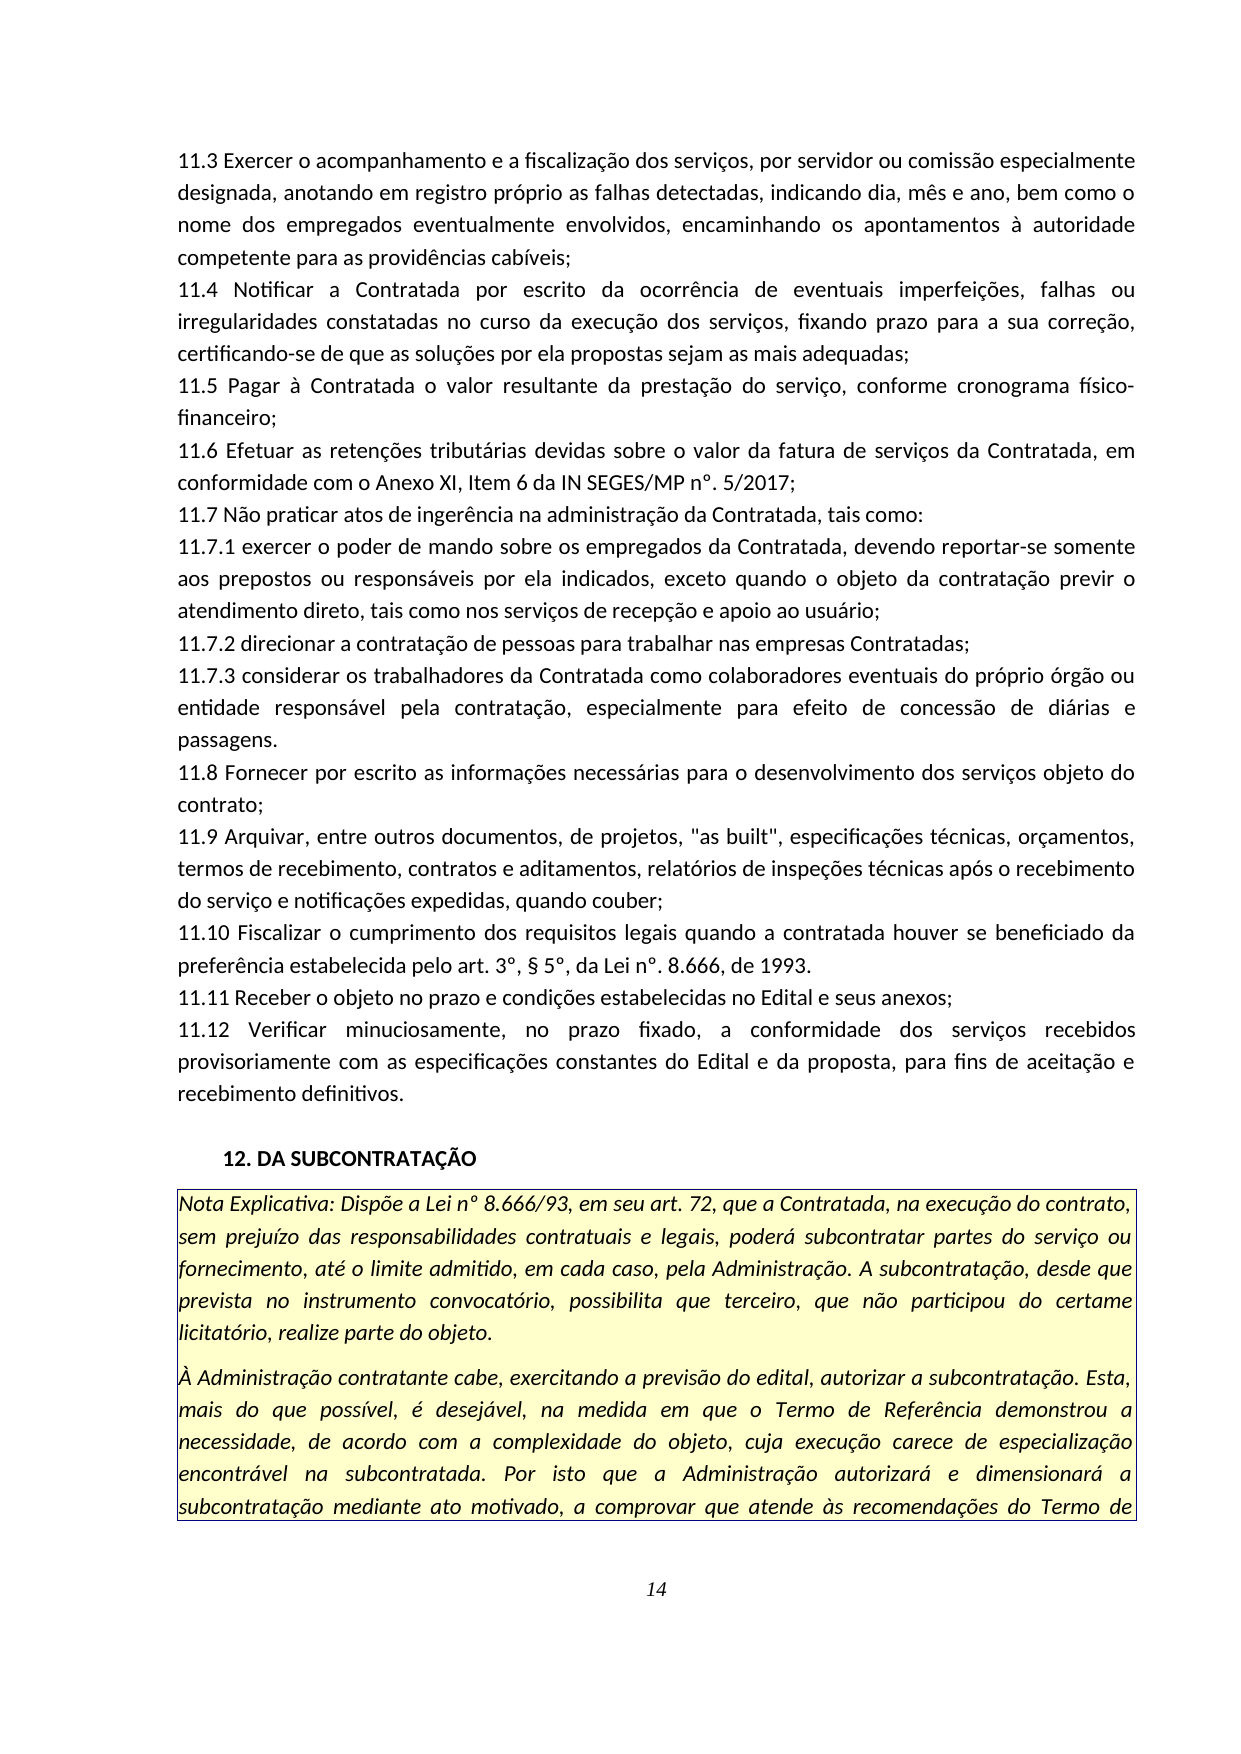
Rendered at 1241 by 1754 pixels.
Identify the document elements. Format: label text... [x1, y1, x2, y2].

list 11.8 Fornecer por escrito as informações necessárias para o desenvolvimento dos serviços objeto do contrato; [177, 758, 1137, 818]
list 11.7.2 direcionar a contratação de pessoas para trabalhar nas empresas Contratadas; [177, 629, 1137, 657]
list 11.12 Verificar minuciosamente, no prazo fixado, a conformidade dos serviços recebidos provisoriamente com as especificações constantes do Edital e da proposta, para fins de aceitação e recebimento definitivos. [177, 1015, 1137, 1107]
list 12. DA SUBCONTRATAÇÃO [177, 1144, 1137, 1172]
text À Administração contratante cabe, exercitando a previsão do edital, autorizar a subcontratação. Esta, mais do que possível, é desejável, na medida em que o Termo de Referência demonstrou a necessidade, de acordo com a complexidade do objeto, cuja execução carece de especialização encontrável na subcontratada. Por isto que a Administração autorizará e dimensionará a subcontratação mediante ato motivado, a comprovar que atende às recomendações do Termo de [178, 1362, 1136, 1520]
list 11.3 Exercer o acompanhamento e a fiscalização dos serviços, por servidor ou comissão especialmente designada, anotando em registro próprio as falhas detectadas, indicando dia, mês e ano, bem como o nome dos empregados eventualmente envolvidos, encaminhando os apontamentos à autoridade competente para as providências cabíveis; [177, 146, 1137, 271]
list 11.7.3 considerar os trabalhadores da Contratada como colaboradores eventuais do próprio órgão ou entidade responsável pela contratação, especialmente para efeito de concessão de diárias e passagens. [177, 661, 1137, 753]
list 11.9 Arquivar, entre outros documentos, de projetos, "as built", especificações técnicas, orçamentos, termos de recebimento, contratos e aditamentos, relatórios de inspeções técnicas após o recebimento do serviço e notificações expedidas, quando couber; [177, 822, 1137, 914]
list 11.4 Notificar a Contratada por escrito da ocorrência de eventuais imperfeições, falhas ou irregularidades constatadas no curso da execução dos serviços, fixando prazo para a sua correção, certificando-se de que as soluções por ela propostas sejam as mais adequadas; [177, 275, 1137, 367]
list 11.6 Efetuar as retenções tributárias devidas sobre o valor da fatura de serviços da Contratada, em conformidade com o Anexo XI, Item 6 da IN SEGES/MP nº. 5/2017; [177, 436, 1137, 496]
list 11.11 Receber o objeto no prazo e condições estabelecidas no Edital e seus anexos; [177, 983, 1137, 1011]
list 11.10 Fiscalizar o cumprimento dos requisitos legais quando a contratada houver se beneficiado da preferência estabelecida pelo art. 3º, § 5º, da Lei nº. 8.666, de 1993. [177, 918, 1137, 979]
text Nota Explicativa: Dispõe a Lei nº 8.666/93, em seu art. 72, que a Contratada, na execução do contrato, sem prejuízo das responsabilidades contratuais e legais, poderá subcontratar partes do serviço ou fornecimento, até o limite admitido, em cada caso, pela Administração. A subcontratação, desde que prevista no instrumento convocatório, possibilita que terceiro, que não participou do certame licitatório, realize parte do objeto. [178, 1190, 1136, 1346]
list 11.7 Não praticar atos de ingerência na administração da Contratada, tais como: [177, 500, 1137, 528]
list 11.5 Pagar à Contratada o valor resultante da prestação do serviço, conforme cronograma físico-financeiro; [177, 371, 1137, 432]
list 11.7.1 exercer o poder de mando sobre os empregados da Contratada, devendo reportar-se somente aos prepostos ou responsáveis por ela indicados, exceto quando o objeto da contratação previr o atendimento direto, tais como nos serviços de recepção e apoio ao usuário; [177, 532, 1137, 625]
